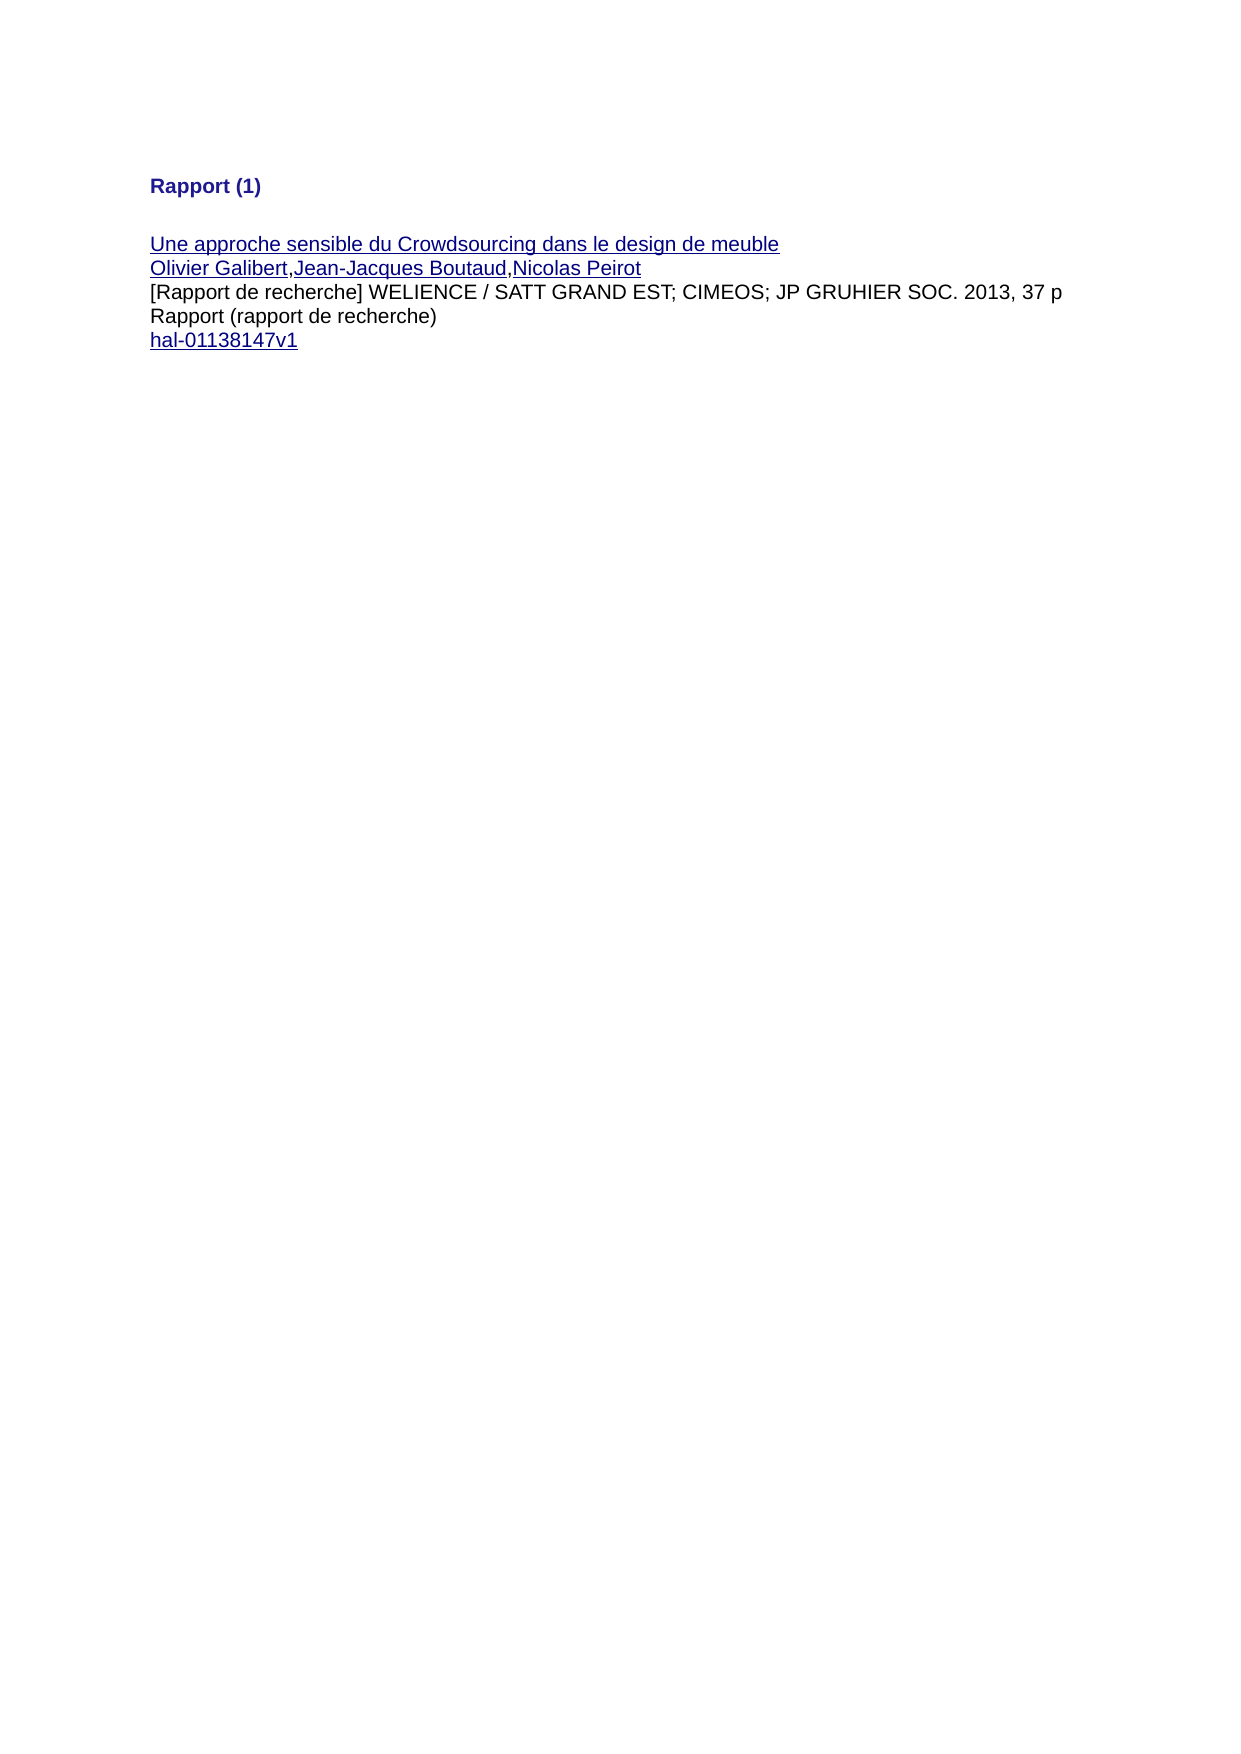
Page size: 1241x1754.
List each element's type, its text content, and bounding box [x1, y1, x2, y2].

table_header Une approche sensible du Crowdsourcing dans le design de meuble Olivier Galibert,Jean-Jacques Boutaud,Nicolas Peirot [Rapport de recherche] WELIENCE / SATT GRAND EST; CIMEOS; JP GRUHIER SOC. 2013, 37 p Rapport (rapport de recherche) hal-01138147v1 [150, 232, 1090, 352]
subtitle Rapport (1) [150, 174, 1090, 198]
